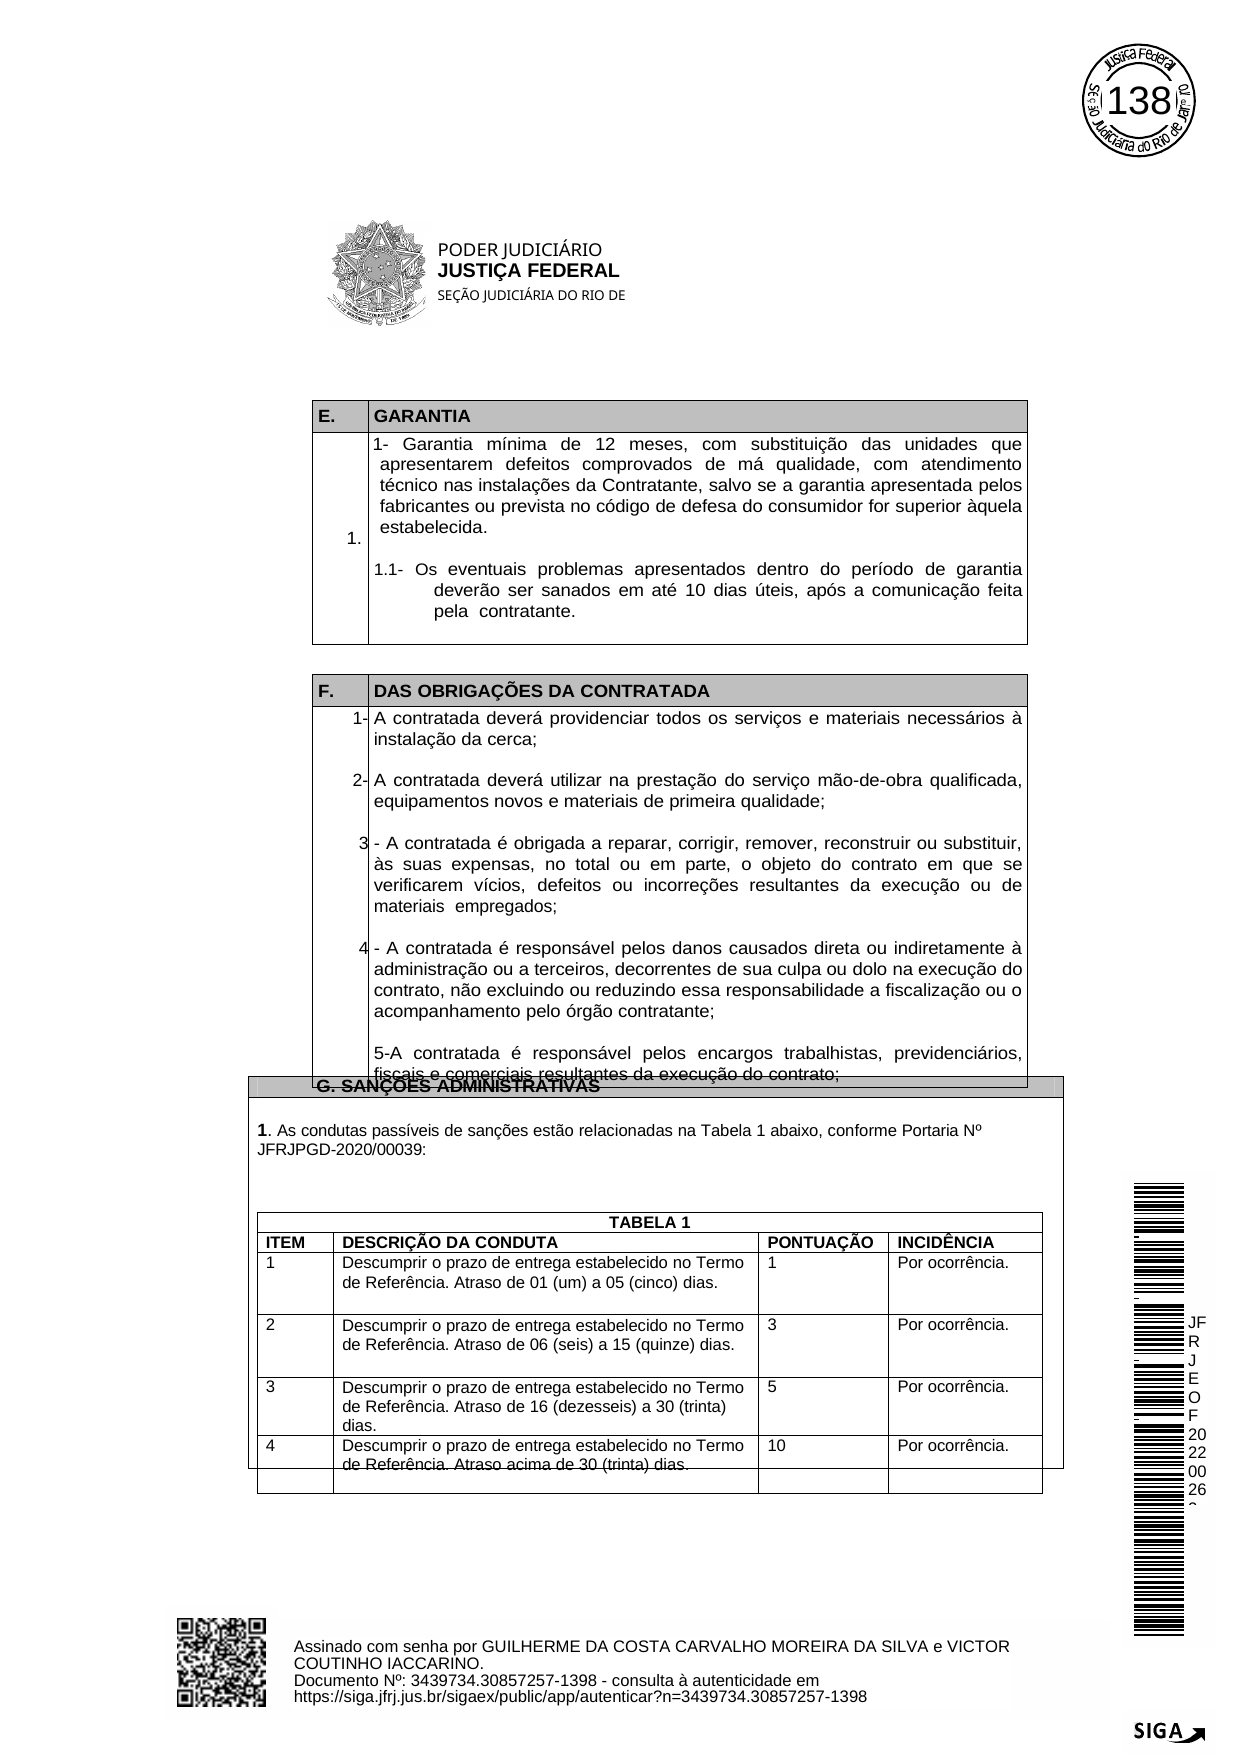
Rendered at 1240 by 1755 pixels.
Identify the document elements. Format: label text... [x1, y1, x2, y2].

table_cell A contratada deverá providenciar todos os serviços e materiais necessários à instalação da cerca; A contratada deverá utilizar na prestação do serviço mão-de-obra qualificada, equipamentos novos e materiais de primeira qualidade; - A contratada é obrigada a reparar, corrigir, remover, reconstruir ou substituir, às suas expensas, no total ou em parte, o objeto do contrato em que se verificarem vícios, defeitos ou incorreções resultantes da execução ou de materiais empregados; - A contratada é responsável pelos danos causados direta ou indiretamente à administração ou a terceiros, decorrentes de sua culpa ou dolo na execução do contrato, não excluindo ou reduzindo essa responsabilidade a fiscalização ou o acompanhamento pelo órgão contratante; 5-A contratada é responsável pelos encargos trabalhistas, previdenciários, fiscais e comerciais resultantes da execução do contrato; [369, 707, 1027, 1076]
table_cell 2 [258, 1315, 333, 1377]
table_cell 3 [258, 1378, 333, 1435]
table_cell Por ocorrência. [889, 1436, 1042, 1468]
table_cell 1. [313, 433, 368, 643]
table_cell Descumprir o prazo de entrega estabelecido no Termo de Referência. Atraso acima de 30 (trinta) dias. [334, 1436, 758, 1468]
table_header DAS OBRIGAÇÕES DA CONTRATADA [369, 675, 1027, 706]
table_cell ITEM [258, 1233, 333, 1252]
table_header GARANTIA [369, 401, 1027, 432]
text e [1180, 95, 1193, 105]
table_cell 1 [258, 1253, 333, 1314]
table_cell Por ocorrência. [889, 1253, 1042, 1314]
table_cell 3 [759, 1315, 888, 1377]
table_cell [313, 707, 368, 1076]
table_cell Descumprir o prazo de entrega estabelecido no Termo de Referência. Atraso acima de 30 (trinta) dias. [334, 1469, 758, 1493]
table_cell Descumprir o prazo de entrega estabelecido no Termo de Referência. Atraso de 16 (dezesseis) a 30 (trinta) dias. [334, 1378, 758, 1435]
table_cell [759, 1469, 888, 1493]
table_cell Por ocorrência. [889, 1315, 1042, 1377]
table_cell PONTUAÇÃO [759, 1233, 888, 1252]
table_cell 5 [759, 1378, 888, 1435]
table_cell Descumprir o prazo de entrega estabelecido no Termo de Referência. Atraso de 01 (um) a 05 (cinco) dias. [334, 1253, 758, 1314]
table_cell 1- Garantia mínima de 12 meses, com substituição das unidades que apresentarem defeitos comprovados de má qualidade, com atendimento técnico nas instalações da Contratante, salvo se a garantia apresentada pelos fabricantes ou prevista no código de defesa do consumidor for superior àquela estabelecida. 1.1- Os eventuais problemas apresentados dentro do período de garantia deverão ser sanados em até 10 dias úteis, após a comunicação feita pela contratante. [369, 433, 1027, 643]
table_cell [889, 1469, 1042, 1493]
table_header TABELA 1 [258, 1213, 1042, 1232]
table_cell DESCRIÇÃO DA CONDUTA [334, 1233, 758, 1252]
text ç [1087, 98, 1099, 106]
table_cell 10 [759, 1436, 888, 1468]
table_header E. [313, 401, 368, 432]
table_header F. [313, 675, 368, 706]
table_cell Por ocorrência. [889, 1378, 1042, 1435]
table_cell INCIDÊNCIA [889, 1233, 1042, 1252]
table_cell Descumprir o prazo de entrega estabelecido no Termo de Referência. Atraso de 06 (seis) a 15 (quinze) dias. [334, 1315, 758, 1377]
table_cell 1 [759, 1253, 888, 1314]
text JFRJEOF202200262V01 [1188, 1314, 1207, 1504]
table_cell 4 [258, 1436, 333, 1468]
table_cell [258, 1469, 333, 1493]
